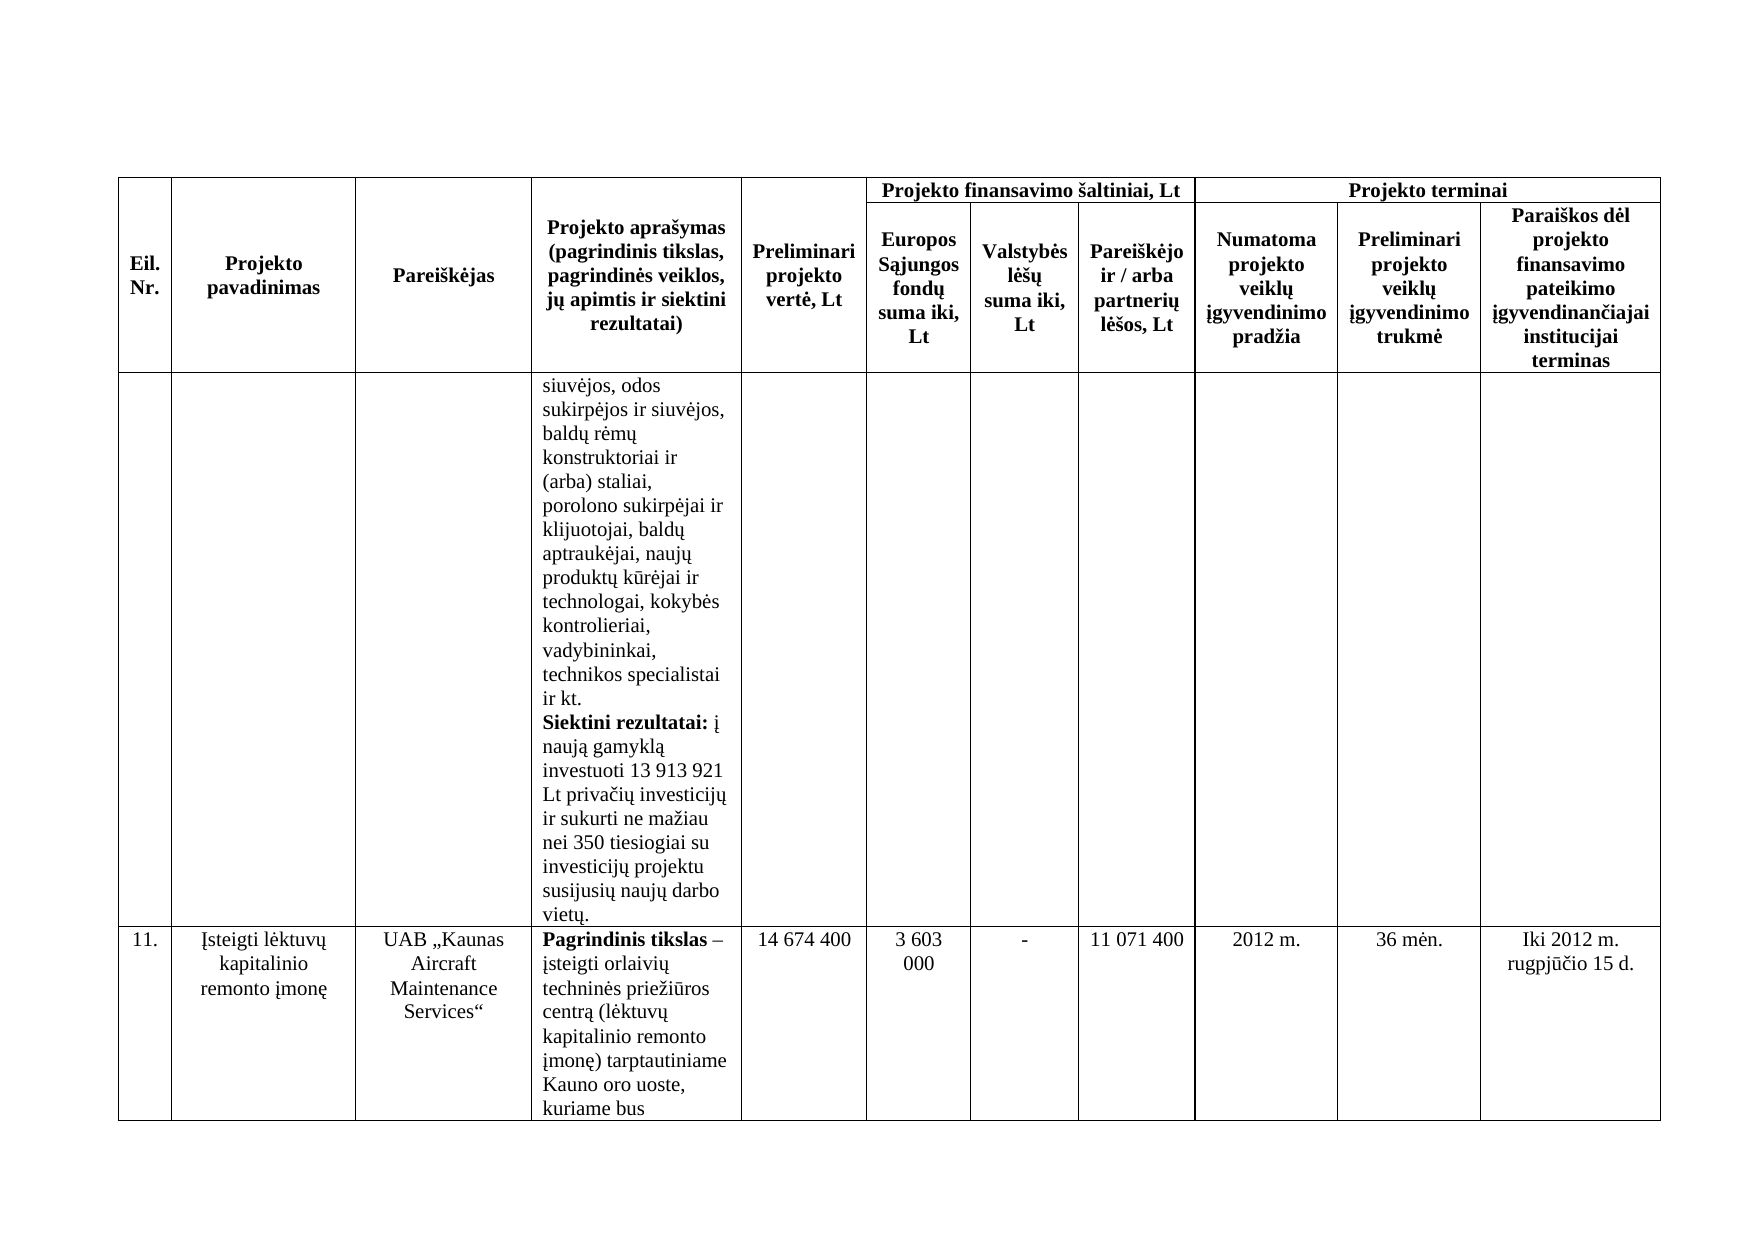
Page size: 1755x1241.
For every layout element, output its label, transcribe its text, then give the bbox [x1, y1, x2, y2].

table_header Projekto pavadinimas [172, 178, 355, 372]
table_cell - [971, 927, 1078, 1120]
table_cell 36 mėn. [1338, 927, 1480, 1120]
table_cell - [971, 373, 1078, 926]
table_cell [1481, 373, 1660, 926]
table_header Pareiškėjas [356, 178, 531, 372]
table_cell siuvėjos, odos sukirpėjos ir siuvėjos, baldų rėmų konstruktoriai ir (arba) staliai, porolono sukirpėjai ir klijuotojai, baldų aptraukėjai, naujų produktų kūrėjai ir technologai, kokybės kontrolieriai, vadybininkai, technikos specialistai ir kt. Siektini rezultatai: į naują gamyklą investuoti 13 913 921 Lt privačių investicijų ir sukurti ne mažiau nei 350 tiesiogiai su investicijų projektu susijusių naujų darbo vietų. [532, 373, 741, 926]
table_cell Pagrindinis tikslas – įsteigti orlaivių techninės priežiūros centrą (lėktuvų kapitalinio remonto įmonę) tarptautiniame Kauno oro uoste, kuriame bus [532, 927, 741, 1120]
table_cell Preliminari projekto veiklų įgyvendinimo trukmė [1338, 203, 1480, 372]
table_header Projekto finansavimo šaltiniai, Lt [867, 178, 1194, 202]
table_cell 11. [119, 927, 171, 1120]
table_cell [356, 373, 531, 926]
table_cell UAB „Kaunas Aircraft Maintenance Services“ [356, 927, 531, 1120]
table_cell 2012 m. [1196, 927, 1337, 1120]
table_cell Valstybės lėšų suma iki, Lt [971, 203, 1078, 372]
table_cell Europos Sąjungos fondų suma iki, Lt [867, 203, 970, 372]
table_header Eil. Nr. [119, 178, 171, 372]
table_cell 14 674 400 [742, 927, 866, 1120]
table_cell Įsteigti lėktuvų kapitalinio remonto įmonę [172, 927, 355, 1120]
table_cell [119, 373, 171, 926]
table_cell Paraiškos dėl projekto finansavimo pateikimo įgyvendinančiajai institucijai terminas [1481, 203, 1660, 372]
table_cell [1338, 373, 1480, 926]
table_cell [1196, 373, 1337, 926]
table_cell [742, 373, 866, 926]
table_header Projekto terminai [1196, 178, 1660, 202]
table_header Projekto aprašymas (pagrindinis tikslas, pagrindinės veiklos, jų apimtis ir siektini rezultatai) [532, 178, 741, 372]
table_cell Iki 2012 m. rugpjūčio 15 d. [1481, 927, 1660, 1120]
table_cell Pareiškėjo ir / arba partnerių lėšos, Lt [1079, 203, 1194, 372]
table_header Preliminari projekto vertė, Lt [742, 178, 866, 372]
table_cell [172, 373, 355, 926]
table_cell 11 071 400 [1079, 927, 1194, 1120]
table_cell Numatoma projekto veiklų įgyvendinimo pradžia [1196, 203, 1337, 372]
table_cell [867, 373, 970, 926]
table_cell 3 603 000 [867, 927, 970, 1120]
table_cell [1079, 373, 1194, 926]
